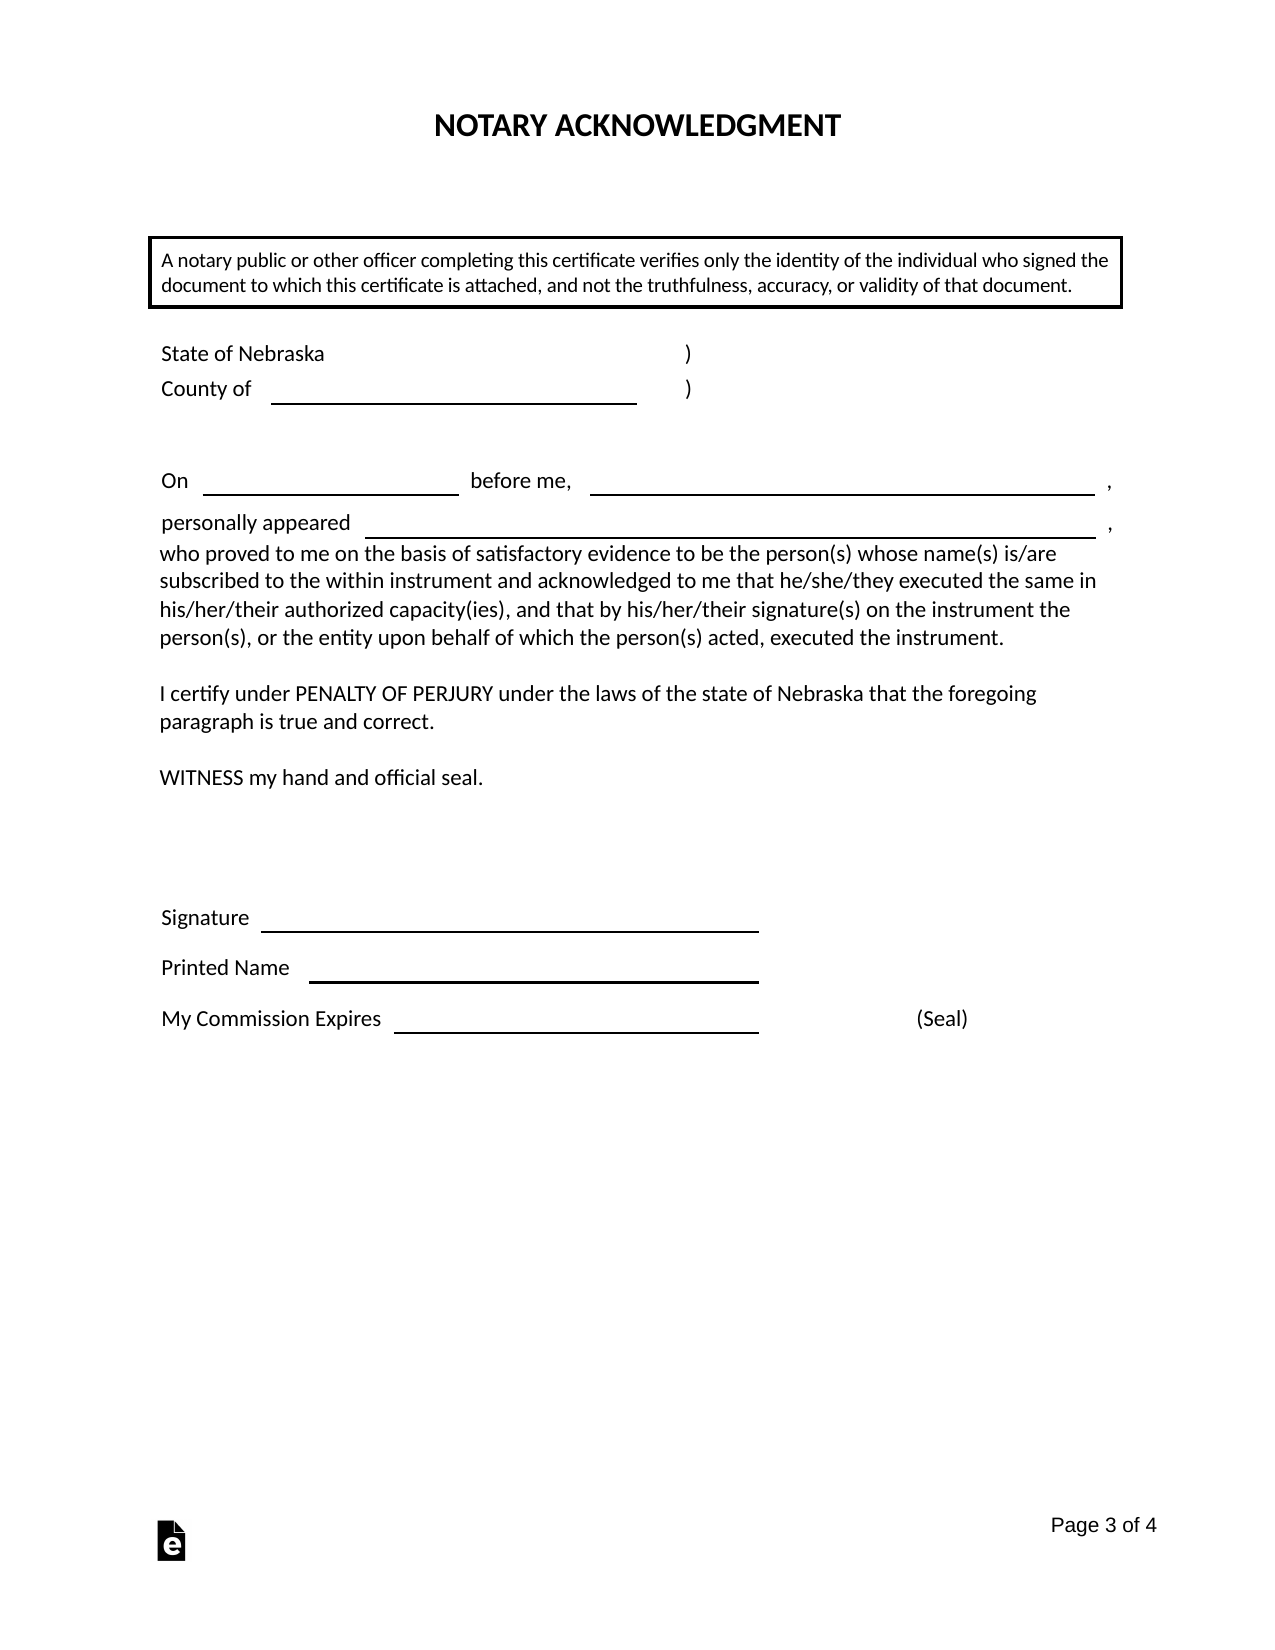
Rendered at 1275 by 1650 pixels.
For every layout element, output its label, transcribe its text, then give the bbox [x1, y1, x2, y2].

text I certify under PENALTY OF PERJURY under the laws of the state of Nebraska that the foregoing paragraph is true and correct. [159, 679, 1125, 735]
table_header A notary public or other officer completing this certificate verifies only the identity of the individual who signed the document to which this certificate is attached, and not the truthfulness, accuracy, or validity of that document. [152, 239, 1120, 305]
table_header [590, 466, 1095, 494]
table_header before me, [459, 466, 590, 494]
table_header , [1096, 509, 1124, 537]
table_header Printed Name [150, 953, 309, 981]
table_header [759, 953, 1124, 981]
table_header , [1095, 466, 1124, 494]
table_header My Commission Expires [150, 1004, 394, 1032]
table_header (Seal) [759, 1004, 1125, 1032]
table_header ) [637, 375, 703, 403]
table_header County of [150, 375, 271, 403]
table_header personally appeared [150, 509, 365, 537]
table_header [365, 509, 1096, 537]
table_header [1125, 1004, 1275, 1032]
text NOTARY ACKNOWLEDGMENT [150, 104, 1125, 144]
table_header State of Nebraska [150, 339, 637, 367]
table_header [309, 953, 759, 981]
table_header [261, 903, 759, 931]
table_header [203, 466, 459, 494]
text WITNESS my hand and official seal. [159, 763, 1125, 791]
table_header [271, 375, 637, 403]
table_header Signature [150, 903, 261, 931]
text who proved to me on the basis of satisfactory evidence to be the person(s) whose name(s) is/are subscribed to the within instrument and acknowledged to me that he/she/they executed the same in his/her/their authorized capacity(ies), and that by his/her/their signature(s) on the instrument the person(s), or the entity upon behalf of which the person(s) acted, executed the instrument. [159, 539, 1125, 651]
table_header On [150, 466, 202, 494]
table_header ) [637, 339, 703, 367]
table_header [394, 1004, 759, 1032]
